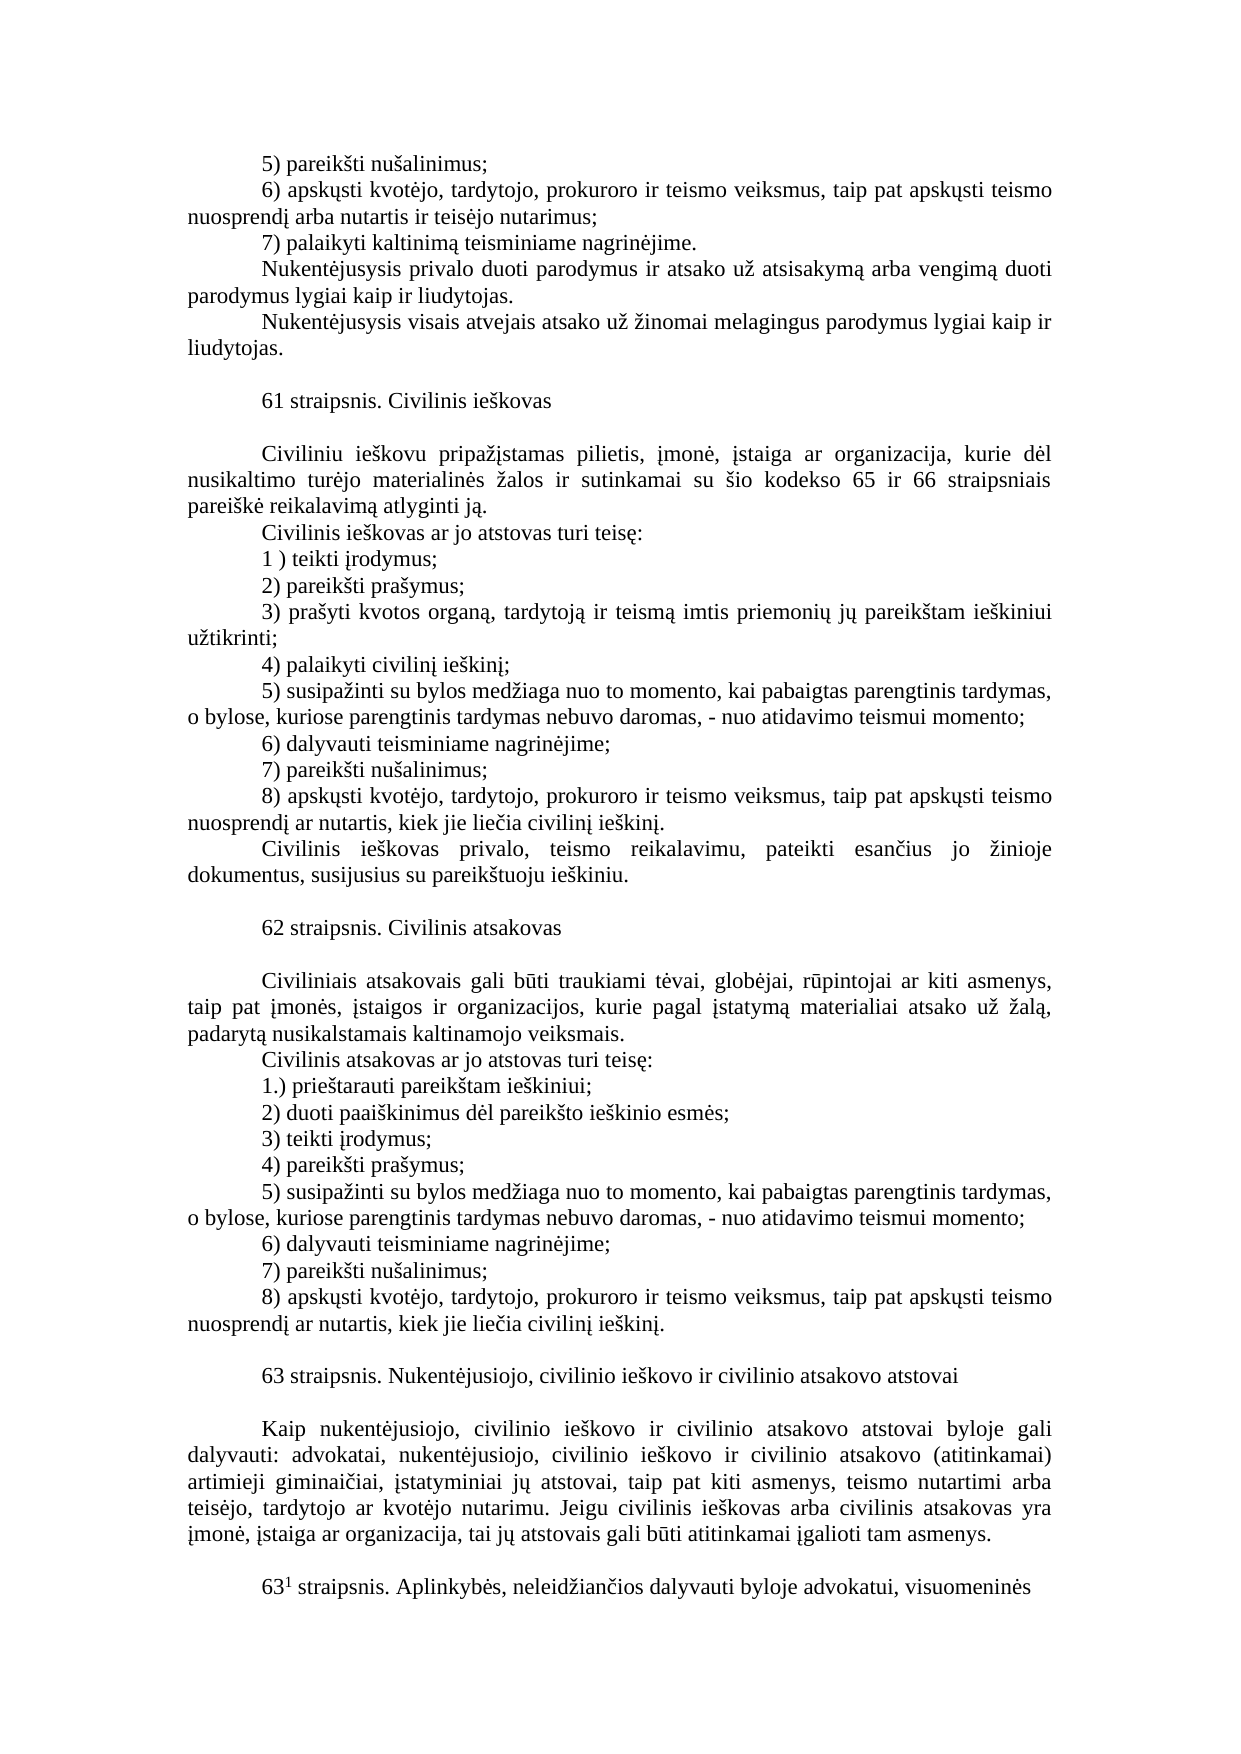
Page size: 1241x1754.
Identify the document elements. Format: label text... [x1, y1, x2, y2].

text Nukentėjusysis privalo duoti parodymus ir atsako už atsisakymą arba vengimą duoti parodymus lygiai kaip ir liudytojas. [187, 255, 1053, 308]
text 5) pareikšti nušalinimus; [187, 150, 1053, 176]
text 8) apskųsti kvotėjo, tardytojo, prokuroro ir teismo veiksmus, taip pat apskųsti teismo nuosprendį ar nutartis, kiek jie liečia civilinį ieškinį. [187, 1283, 1053, 1336]
text 6) dalyvauti teisminiame nagrinėjime; [187, 1231, 1053, 1257]
text 7) palaikyti kaltinimą teisminiame nagrinėjime. [187, 229, 1053, 255]
text 4) pareikšti prašymus; [187, 1151, 1053, 1178]
text Civilinis ieškovas ar jo atstovas turi teisę: [187, 519, 1053, 545]
text 61 straipsnis. Civilinis ieškovas [187, 387, 1053, 413]
text 5) susipažinti su bylos medžiaga nuo to momento, kai pabaigtas parengtinis tardymas, o bylose, kuriose parengtinis tardymas nebuvo daromas, - nuo atidavimo teismui momento; [187, 677, 1053, 730]
text 2) duoti paaiškinimus dėl pareikšto ieškinio esmės; [187, 1099, 1053, 1125]
text 8) apskųsti kvotėjo, tardytojo, prokuroro ir teismo veiksmus, taip pat apskųsti teismo nuosprendį ar nutartis, kiek jie liečia civilinį ieškinį. [187, 782, 1053, 835]
text 63 straipsnis. Nukentėjusiojo, civilinio ieškovo ir civilinio atsakovo atstovai [187, 1362, 1053, 1389]
text 5) susipažinti su bylos medžiaga nuo to momento, kai pabaigtas parengtinis tardymas, o bylose, kuriose parengtinis tardymas nebuvo daromas, - nuo atidavimo teismui momento; [187, 1178, 1053, 1231]
text 62 straipsnis. Civilinis atsakovas [187, 914, 1053, 941]
text 1.) prieštarauti pareikštam ieškiniui; [187, 1072, 1053, 1099]
text 7) pareikšti nušalinimus; [187, 756, 1053, 782]
text Civilinis atsakovas ar jo atstovas turi teisę: [187, 1046, 1053, 1072]
text 6) apskųsti kvotėjo, tardytojo, prokuroro ir teismo veiksmus, taip pat apskųsti teismo nuosprendį arba nutartis ir teisėjo nutarimus; [187, 176, 1053, 229]
text Kaip nukentėjusiojo, civilinio ieškovo ir civilinio atsakovo atstovai byloje gali dalyvauti: advokatai, nukentėjusiojo, civilinio ieškovo ir civilinio atsakovo (atitinkamai) artimieji giminaičiai, įstatyminiai jų atstovai, taip pat kiti asmenys, teismo nutartimi arba teisėjo, tardytojo ar kvotėjo nutarimu. Jeigu civilinis ieškovas arba civilinis atsakovas yra įmonė, įstaiga ar organizacija, tai jų atstovais gali būti atitinkamai įgalioti tam asmenys. [187, 1415, 1053, 1547]
text 631 straipsnis. Aplinkybės, neleidžiančios dalyvauti byloje advokatui, visuomeninės [187, 1573, 1053, 1599]
text Civilinis ieškovas privalo, teismo reikalavimu, pateikti esančius jo žinioje dokumentus, susijusius su pareikštuoju ieškiniu. [187, 835, 1053, 888]
text 6) dalyvauti teisminiame nagrinėjime; [187, 730, 1053, 756]
text 1 ) teikti įrodymus; [187, 545, 1053, 572]
text Civiliniu ieškovu pripažįstamas pilietis, įmonė, įstaiga ar organizacija, kurie dėl nusikaltimo turėjo materialinės žalos ir sutinkamai su šio kodekso 65 ir 66 straipsniais pareiškė reikalavimą atlyginti ją. [187, 440, 1053, 519]
text Civiliniais atsakovais gali būti traukiami tėvai, globėjai, rūpintojai ar kiti asmenys, taip pat įmonės, įstaigos ir organizacijos, kurie pagal įstatymą materialiai atsako už žalą, padarytą nusikalstamais kaltinamojo veiksmais. [187, 967, 1053, 1046]
text 4) palaikyti civilinį ieškinį; [187, 651, 1053, 677]
text 3) teikti įrodymus; [187, 1125, 1053, 1151]
text 2) pareikšti prašymus; [187, 572, 1053, 598]
text 7) pareikšti nušalinimus; [187, 1257, 1053, 1283]
text Nukentėjusysis visais atvejais atsako už žinomai melagingus parodymus lygiai kaip ir liudytojas. [187, 308, 1053, 361]
text 3) prašyti kvotos organą, tardytoją ir teismą imtis priemonių jų pareikštam ieškiniui užtikrinti; [187, 598, 1053, 651]
